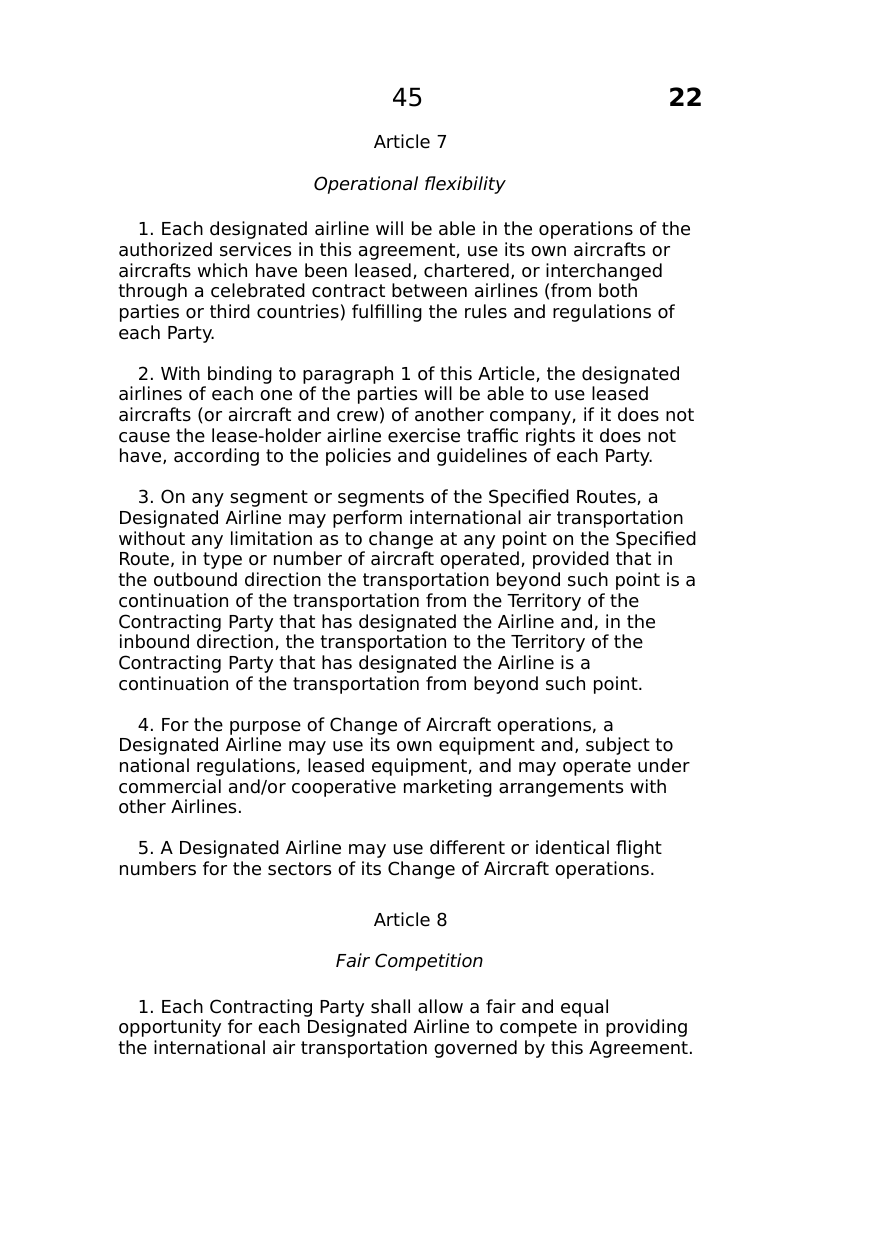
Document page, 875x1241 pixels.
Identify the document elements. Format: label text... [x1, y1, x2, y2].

text 1. Each designated airline will be able in the operations of the authorized services in this agreement, use its own aircrafts or aircrafts which have been leased, chartered, or interchanged through a celebrated contract between airlines (from both parties or third countries) fulfilling the rules and regulations of each Party. [118, 219, 703, 343]
text 4. For the purpose of Change of Aircraft operations, a Designated Airline may use its own equipment and, subject to national regulations, leased equipment, and may operate under commercial and/or cooperative marketing arrangements with other Airlines. [118, 714, 703, 818]
text 5. A Designated Airline may use different or identical flight numbers for the sectors of its Change of Aircraft operations. [118, 838, 703, 879]
subtitle Article 8 Fair Competition [118, 909, 703, 972]
text 2. With binding to paragraph 1 of this Article, the designated airlines of each one of the parties will be able to use leased aircrafts (or aircraft and crew) of another company, if it does not cause the lease-holder airline exercise traffic rights it does not have, according to the policies and guidelines of each Party. [118, 363, 703, 467]
text 3. On any segment or segments of the Specified Routes, a Designated Airline may perform international air transportation without any limitation as to change at any point on the Specified Route, in type or number of aircraft operated, provided that in the outbound direction the transportation beyond such point is a continuation of the transportation from the Territory of the Contracting Party that has designated the Airline and, in the inbound direction, the transportation to the Territory of the Contracting Party that has designated the Airline is a continuation of the transportation from beyond such point. [118, 487, 703, 694]
text 1. Each Contracting Party shall allow a fair and equal opportunity for each Designated Airline to compete in providing the international air transportation governed by this Agreement. [118, 997, 703, 1059]
subtitle Article 7 Operational flexibility [118, 132, 703, 194]
